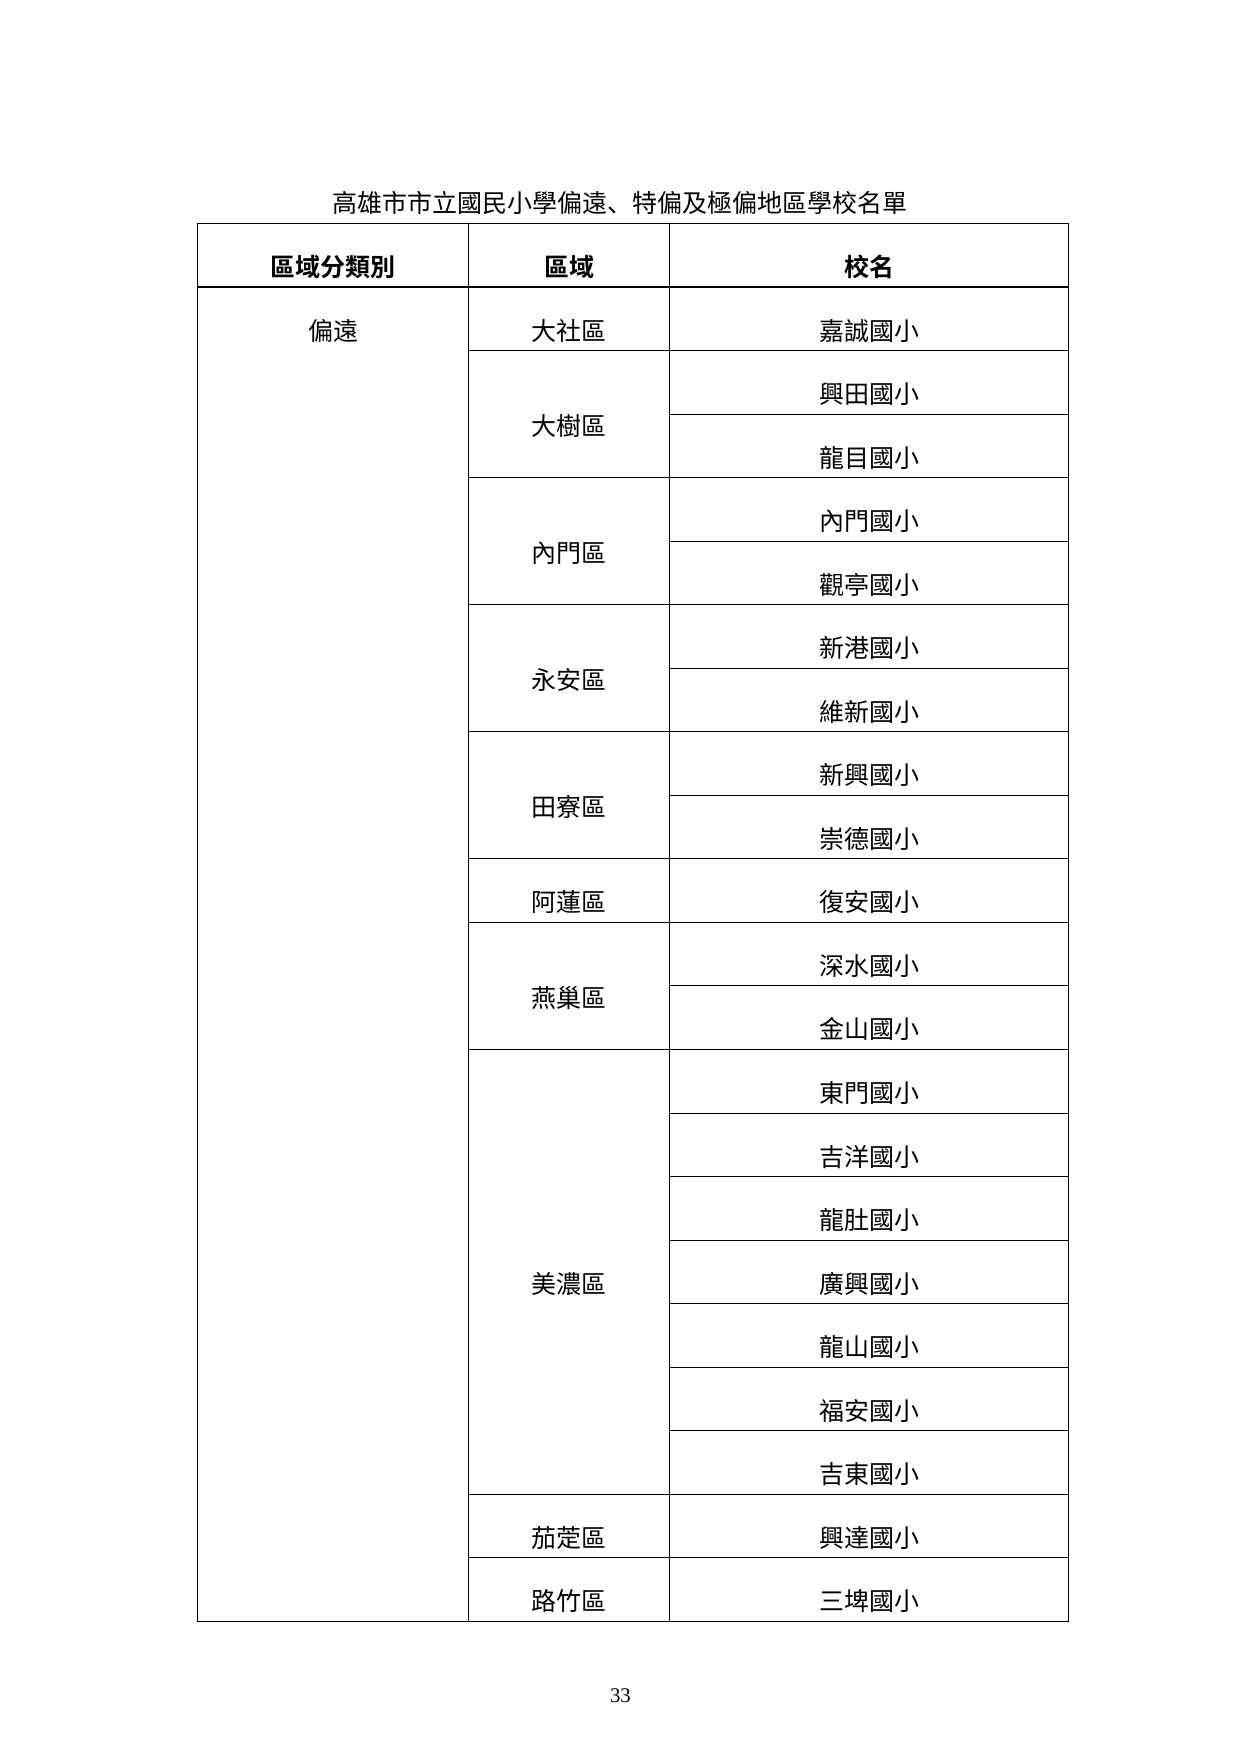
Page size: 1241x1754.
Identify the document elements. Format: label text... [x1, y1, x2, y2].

table_cell 茄萣區 [469, 1495, 669, 1557]
table_cell 龍目國小 [670, 415, 1068, 477]
table_cell 新港國小 [670, 605, 1068, 668]
table_cell 龍山國小 [670, 1304, 1068, 1367]
table_cell 田寮區 [469, 732, 669, 858]
table_cell 復安國小 [670, 859, 1068, 922]
table_cell 維新國小 [670, 669, 1068, 731]
table_cell 內門區 [469, 478, 669, 604]
table_cell 觀亭國小 [670, 542, 1068, 604]
text 高雄市市立國民小學偏遠、特偏及極偏地區學校名單 [112, 160, 1128, 223]
table_header 校名 [670, 224, 1068, 286]
table_cell 深水國小 [670, 923, 1068, 985]
table_cell 內門國小 [670, 478, 1068, 541]
table_cell 三埤國小 [670, 1558, 1068, 1621]
table_cell 偏遠 [198, 288, 468, 1621]
table_cell 大樹區 [469, 351, 669, 477]
table_cell 美濃區 [469, 1050, 669, 1494]
table_cell 廣興國小 [670, 1241, 1068, 1303]
table_cell 燕巢區 [469, 923, 669, 1049]
table_cell 永安區 [469, 605, 669, 731]
table_header 區域分類別 [198, 224, 468, 286]
table_cell 東門國小 [670, 1050, 1068, 1112]
table_cell 金山國小 [670, 986, 1068, 1049]
table_cell 龍肚國小 [670, 1177, 1068, 1239]
table_cell 福安國小 [670, 1368, 1068, 1430]
table_cell 興田國小 [670, 351, 1068, 413]
table_cell 新興國小 [670, 732, 1068, 795]
table_cell 路竹區 [469, 1558, 669, 1621]
table_cell 大社區 [469, 288, 669, 350]
table_cell 嘉誠國小 [670, 288, 1068, 350]
table_header 區域 [469, 224, 669, 286]
table_cell 興達國小 [670, 1495, 1068, 1557]
table_cell 吉東國小 [670, 1431, 1068, 1494]
table_cell 崇德國小 [670, 796, 1068, 858]
table_cell 吉洋國小 [670, 1114, 1068, 1176]
table_cell 阿蓮區 [469, 859, 669, 922]
